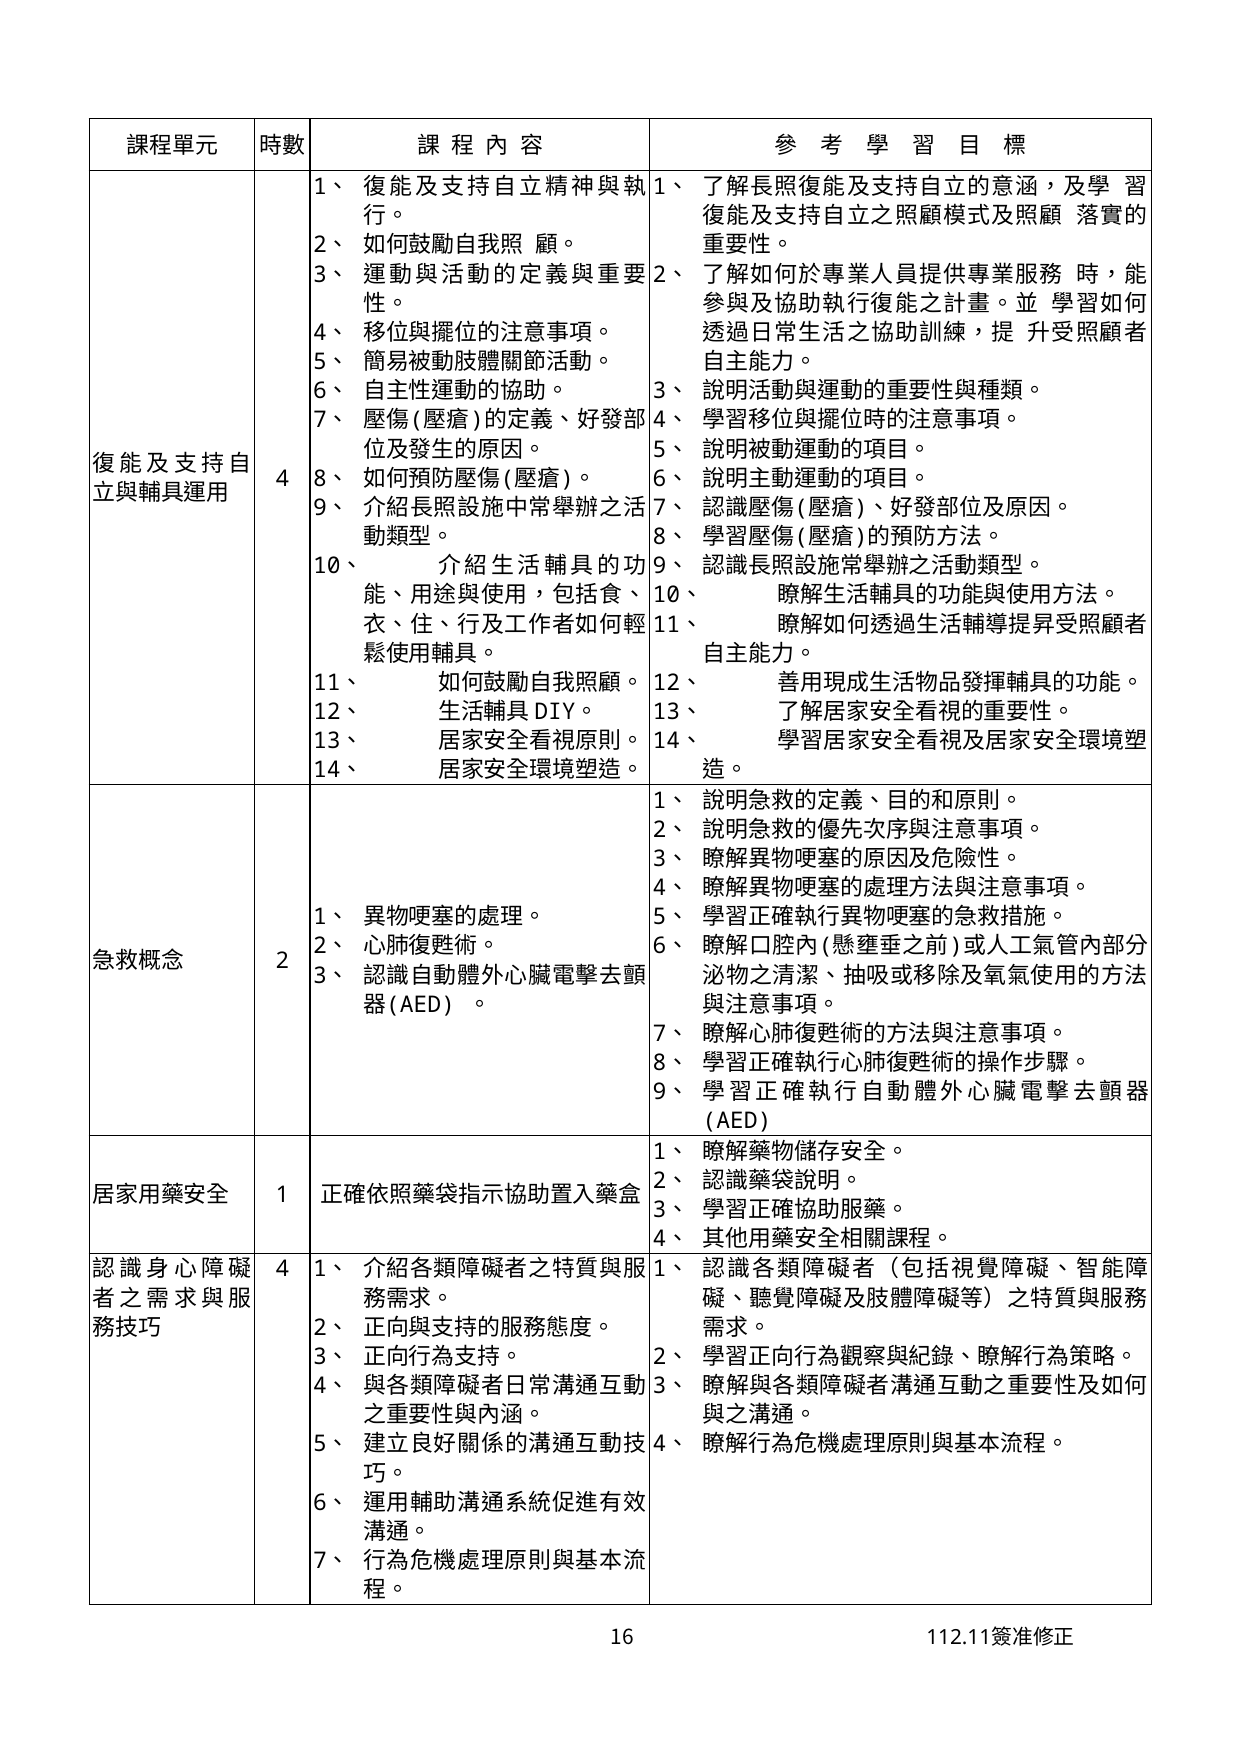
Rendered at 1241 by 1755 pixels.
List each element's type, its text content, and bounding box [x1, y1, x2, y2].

table_header 課 程 內 容 [311, 119, 649, 170]
table_header 參 考 學 習 目 標 [650, 119, 1151, 170]
table_cell 了解長照復能及支持自立的意涵，及學 習復能及支持自立之照顧模式及照顧 落實的重要性。 了解如何於專業人員提供專業服務 時，能參與及協助執行復能之計畫。並 學習如何透過日常生活之協助訓練，提 升受照顧者自主能力。 說明活動與運動的重要性與種類。 學習移位與擺位時的注意事項。 說明被動運動的項目。 說明主動運動的項目。 認識壓傷(壓瘡)、好發部位及原因。 學習壓傷(壓瘡)的預防方法。 認識長照設施常舉辦之活動類型。 瞭解生活輔具的功能與使用方法。 瞭解如何透過生活輔導提昇受照顧者自主能力。 善用現成生活物品發揮輔具的功能。 了解居家安全看視的重要性。 學習居家安全看視及居家安全環境塑造。 [650, 171, 1151, 784]
table_cell 說明急救的定義、目的和原則。 說明急救的優先次序與注意事項。 瞭解異物哽塞的原因及危險性。 瞭解異物哽塞的處理方法與注意事項。 學習正確執行異物哽塞的急救措施。 瞭解口腔內(懸壅垂之前)或人工氣管內部分泌物之清潔、抽吸或移除及氧氣使用的方法與注意事項。 瞭解心肺復甦術的方法與注意事項。 學習正確執行心肺復甦術的操作步驟。 學習正確執行自動體外心臟電擊去顫器(AED) [650, 785, 1151, 1135]
table_cell 異物哽塞的處理。 心肺復甦術。 認識自動體外心臟電擊去顫器(AED) 。 [311, 785, 649, 1135]
table_cell 介紹各類障礙者之特質與服務需求。 正向與支持的服務態度。 正向行為支持。 與各類障礙者日常溝通互動之重要性與內涵。 建立良好關係的溝通互動技巧。 運用輔助溝通系統促進有效溝通。 行為危機處理原則與基本流程。 案例分享。 [311, 1254, 649, 1603]
table_cell 4 [255, 1254, 309, 1603]
table_cell 4 [255, 171, 309, 784]
table_cell 認識身心障礙者之需求與服務技巧 [90, 1254, 254, 1603]
table_header 時數 [255, 119, 309, 170]
table_cell 正確依照藥袋指示協助置入藥盒 [311, 1136, 649, 1252]
table_cell 2 [255, 785, 309, 1135]
table_header 課程單元 [90, 119, 254, 170]
table_cell 急救概念 [90, 785, 254, 1135]
table_cell 復能及支持自立精神與執行。 如何鼓勵自我照 顧。 運動與活動的定義與重要性。 移位與擺位的注意事項。 簡易被動肢體關節活動。 自主性運動的協助。 壓傷(壓瘡)的定義、好發部位及發生的原因。 如何預防壓傷(壓瘡)。 介紹長照設施中常舉辦之活動類型。 介紹生活輔具的功能、用途與使用，包括食、衣、住、行及工作者如何輕鬆使用輔具。 如何鼓勵自我照顧。 生活輔具DIY。 居家安全看視原則。 居家安全環境塑造。 [311, 171, 649, 784]
table_cell 1 [255, 1136, 309, 1252]
table_cell 認識各類障礙者（包括視覺障礙、智能障礙、聽覺障礙及肢體障礙等）之特質與服務需求。 學習正向行為觀察與紀錄、瞭解行為策略。 瞭解與各類障礙者溝通互動之重要性及如何與之溝通。 瞭解行為危機處理原則與基本流程。 [650, 1254, 1151, 1603]
table_cell 復能及支持自立與輔具運用 [90, 171, 254, 784]
table_cell 瞭解藥物儲存安全。 認識藥袋說明。 學習正確協助服藥。 其他用藥安全相關課程。 [650, 1136, 1151, 1252]
table_cell 居家用藥安全 [90, 1136, 254, 1252]
